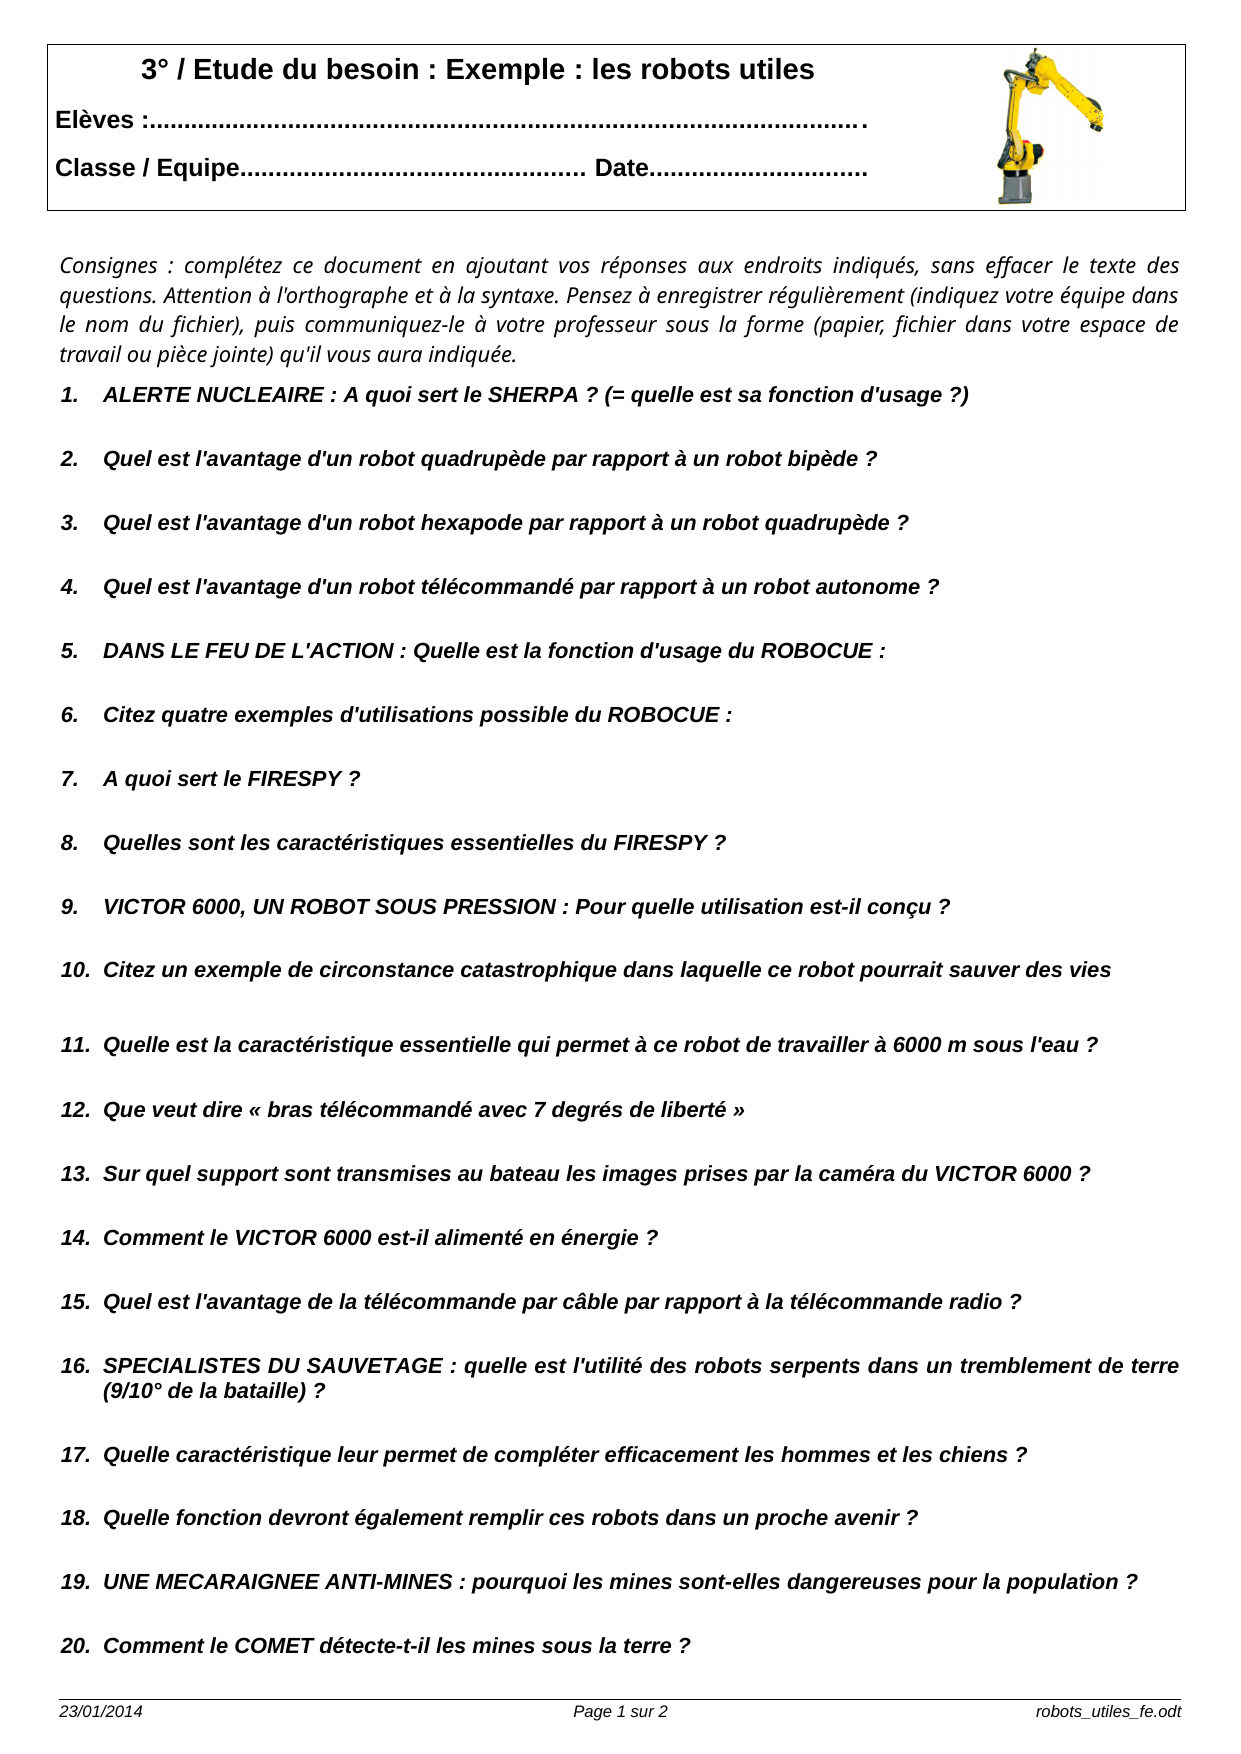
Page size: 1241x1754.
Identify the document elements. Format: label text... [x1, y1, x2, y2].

list Quelles sont les caractéristiques essentielles du FIRESPY ? [61, 830, 1181, 855]
list Que veut dire « bras télécommandé avec 7 degrés de liberté » [61, 1096, 1181, 1122]
list Comment le COMET détecte-t-il les mines sous la terre ? [61, 1633, 1181, 1658]
list DANS LE FEU DE L'ACTION : Quelle est la fonction d'usage du ROBOCUE : [61, 638, 1181, 663]
list Quelle est la caractéristique essentielle qui permet à ce robot de travailler à 6000 m sous l'eau ? [61, 1032, 1181, 1058]
list Quelle caractéristique leur permet de compléter efficacement les hommes et les chiens ? [61, 1442, 1181, 1467]
list VICTOR 6000, UN ROBOT SOUS PRESSION : Pour quelle utilisation est-il conçu ? [61, 894, 1181, 919]
subtitle Consignes : complétez ce document en ajoutant vos réponses aux endroits indiqués, sans effacer le texte des questions. Attention à l'orthographe et à la syntaxe. Pensez à enregistrer régulièrement (indiquez votre équipe dans le nom du fichier), puis communiquez-le à votre professeur sous la forme (papier, fichier dans votre espace de travail ou pièce jointe) qu'il vous aura indiquée. [59, 250, 1181, 369]
list Quel est l'avantage d'un robot quadrupède par rapport à un robot bipède ? [61, 446, 1181, 471]
list Quel est l'avantage d'un robot hexapode par rapport à un robot quadrupède ? [61, 510, 1181, 535]
list SPECIALISTES DU SAUVETAGE : quelle est l'utilité des robots serpents dans un tremblement de terre (9/10° de la bataille) ? [61, 1353, 1181, 1403]
list Quel est l'avantage de la télécommande par câble par rapport à la télécommande radio ? [61, 1289, 1181, 1314]
list Quelle fonction devront également remplir ces robots dans un proche avenir ? [61, 1505, 1181, 1530]
list A quoi sert le FIRESPY ? [61, 766, 1181, 791]
list ALERTE NUCLEAIRE : A quoi sert le SHERPA ? (= quelle est sa fonction d'usage ?) [61, 382, 1181, 407]
picture [993, 45, 1108, 206]
list Quel est l'avantage d'un robot télécommandé par rapport à un robot autonome ? [61, 574, 1181, 599]
list Sur quel support sont transmises au bateau les images prises par la caméra du VICTOR 6000 ? [61, 1161, 1181, 1186]
list UNE MECARAIGNEE ANTI-MINES : pourquoi les mines sont-elles dangereuses pour la population ? [61, 1569, 1181, 1594]
list Comment le VICTOR 6000 est-il alimenté en énergie ? [61, 1224, 1181, 1250]
list Citez un exemple de circonstance catastrophique dans laquelle ce robot pourrait sauver des vies [61, 957, 1181, 982]
list Citez quatre exemples d'utilisations possible du ROBOCUE : [61, 702, 1181, 727]
